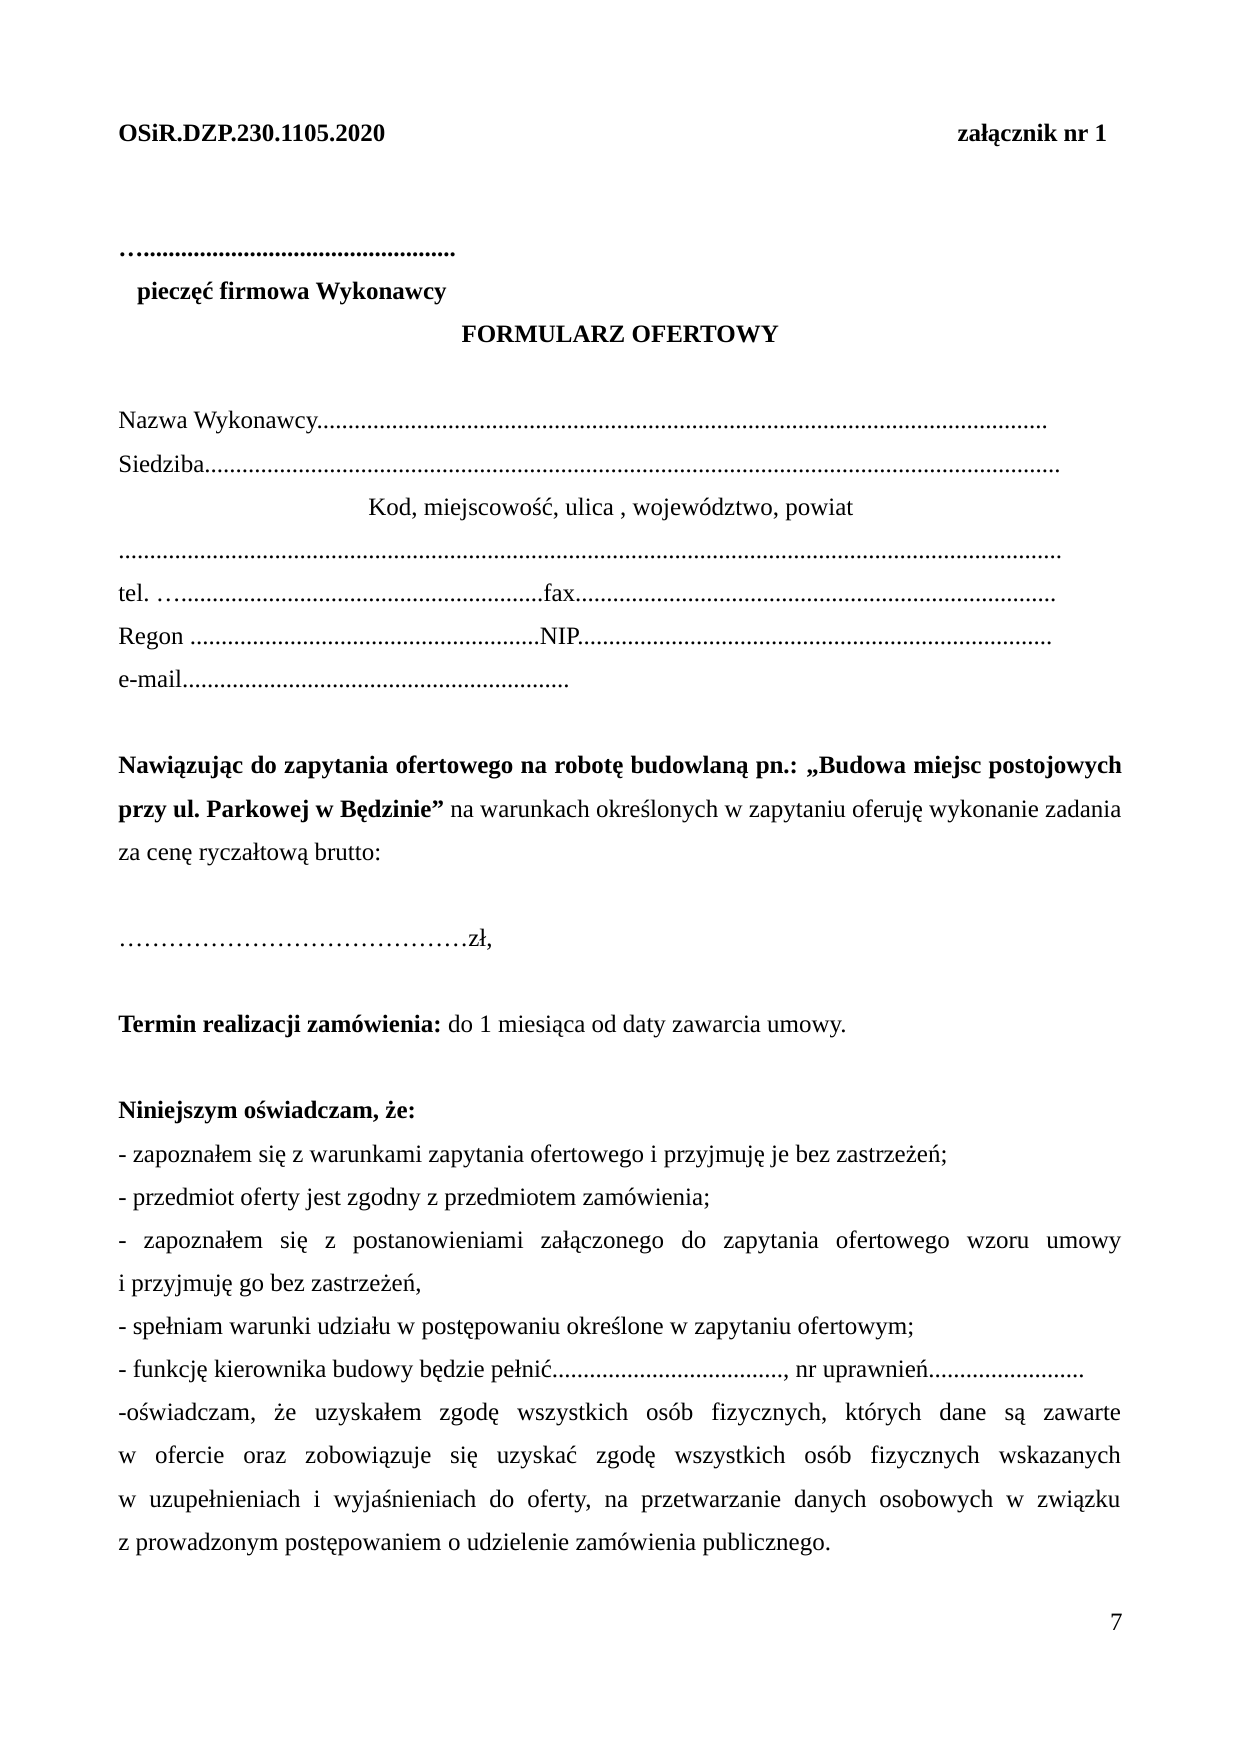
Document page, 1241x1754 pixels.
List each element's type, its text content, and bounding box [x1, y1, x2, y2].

text ....................................................................................................................................................... [118, 535, 1122, 564]
text Kod, miejscowość, ulica , województwo, powiat [118, 492, 1122, 521]
text - zapoznałem się z postanowieniami załączonego do zapytania ofertowego wzoru umowy i przyjmuję go bez zastrzeżeń, [118, 1225, 1122, 1297]
text - przedmiot oferty jest zgodny z przedmiotem zamówienia; [118, 1182, 1122, 1211]
text -oświadczam, że uzyskałem zgodę wszystkich osób fizycznych, których dane są zawarte w ofercie oraz zobowiązuje się uzyskać zgodę wszystkich osób fizycznych wskazanych w uzupełnieniach i wyjaśnieniach do oferty, na przetwarzanie danych osobowych w związku z prowadzonym postępowaniem o udzielenie zamówienia publicznego. [118, 1397, 1122, 1556]
text OSiR.DZP.230.1105.2020 załącznik nr 1 [118, 118, 1122, 147]
text Siedziba......................................................................................................................................... [118, 449, 1122, 477]
text ….................................................. pieczęć firmowa Wykonawcy [118, 233, 1122, 305]
text Regon ........................................................NIP............................................................................ [118, 621, 1122, 650]
text - zapoznałem się z warunkami zapytania ofertowego i przyjmuję je bez zastrzeżeń; [118, 1139, 1122, 1167]
text Niniejszym oświadczam, że: [118, 1052, 1122, 1124]
subtitle FORMULARZ OFERTOWY [118, 319, 1122, 391]
text tel. …..........................................................fax............................................................................. [118, 578, 1122, 607]
text - funkcję kierownika budowy będzie pełnić....................................., nr uprawnień......................... [118, 1354, 1122, 1383]
text e-mail.............................................................. [118, 664, 1122, 693]
text Nawiązując do zapytania ofertowego na robotę budowlaną pn.: „Budowa miejsc postojowych przy ul. Parkowej w Będzinie” na warunkach określonych w zapytaniu oferuję wykonanie zadania za cenę ryczałtową brutto: [118, 751, 1122, 866]
text Termin realizacji zamówienia: do 1 miesiąca od daty zawarcia umowy. [118, 966, 1122, 1038]
text - spełniam warunki udziału w postępowaniu określone w zapytaniu ofertowym; [118, 1311, 1122, 1340]
text Nazwa Wykonawcy..................................................................................................................... [118, 406, 1122, 434]
text ……………………………………zł, [118, 923, 1122, 952]
